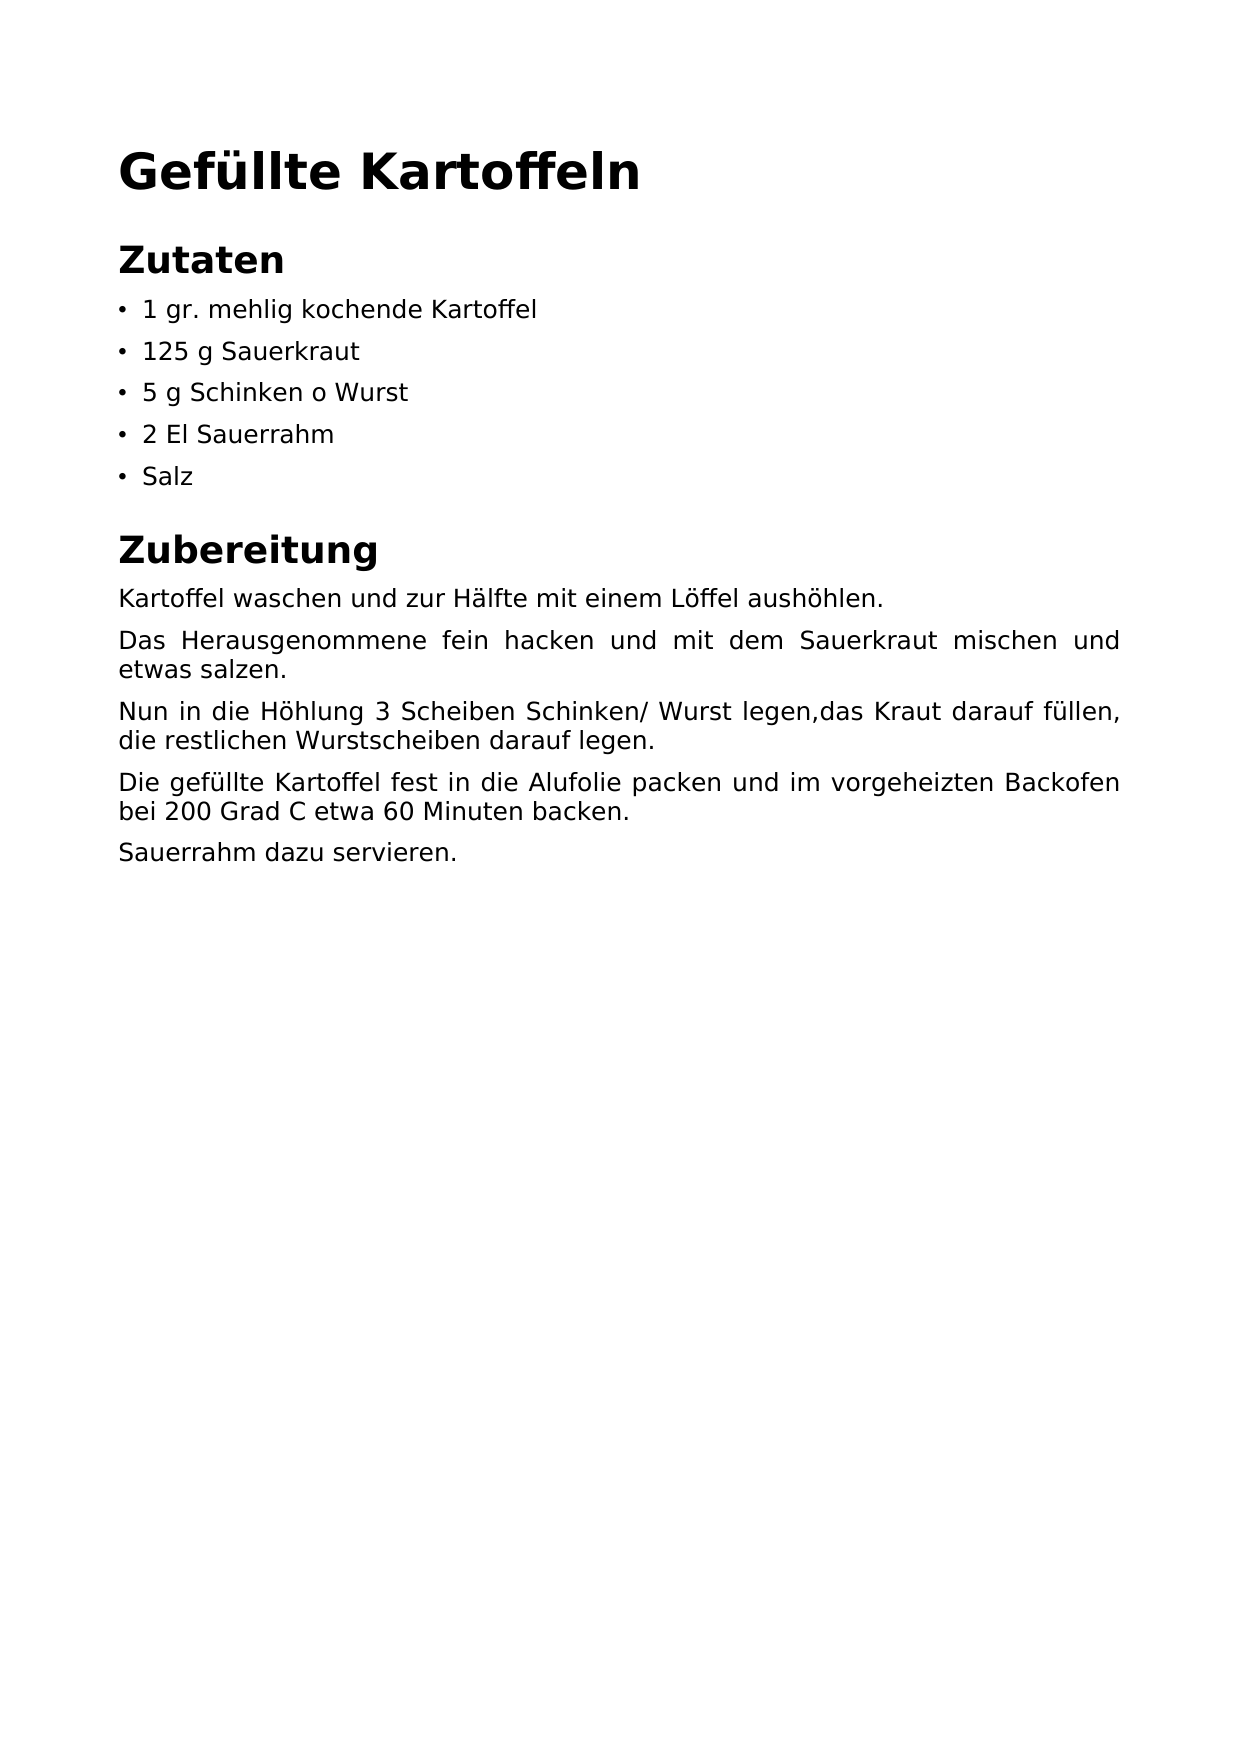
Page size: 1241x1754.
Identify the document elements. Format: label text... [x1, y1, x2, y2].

list Salz [118, 462, 1122, 491]
list 2 El Sauerrahm [118, 420, 1122, 449]
list 5 g Schinken o Wurst [118, 378, 1122, 407]
subtitle Zutaten [118, 239, 1122, 282]
text Das Herausgenommene fein hacken und mit dem Sauerkraut mischen und etwas salzen. [118, 626, 1122, 684]
subtitle Gefüllte Kartoffeln [118, 143, 1122, 201]
text Sauerrahm dazu servieren. [118, 839, 1122, 868]
text Kartoffel waschen und zur Hälfte mit einem Löffel aushöhlen. [118, 584, 1122, 614]
text Die gefüllte Kartoffel fest in die Alufolie packen und im vorgeheizten Backofen bei 200 Grad C etwa 60 Minuten backen. [118, 768, 1122, 826]
list 125 g Sauerkraut [118, 337, 1122, 366]
subtitle Zubereitung [118, 528, 1122, 572]
text Nun in die Höhlung 3 Scheiben Schinken/ Wurst legen,das Kraut darauf füllen, die restlichen Wurstscheiben darauf legen. [118, 697, 1122, 755]
list 1 gr. mehlig kochende Kartoffel [118, 295, 1122, 324]
